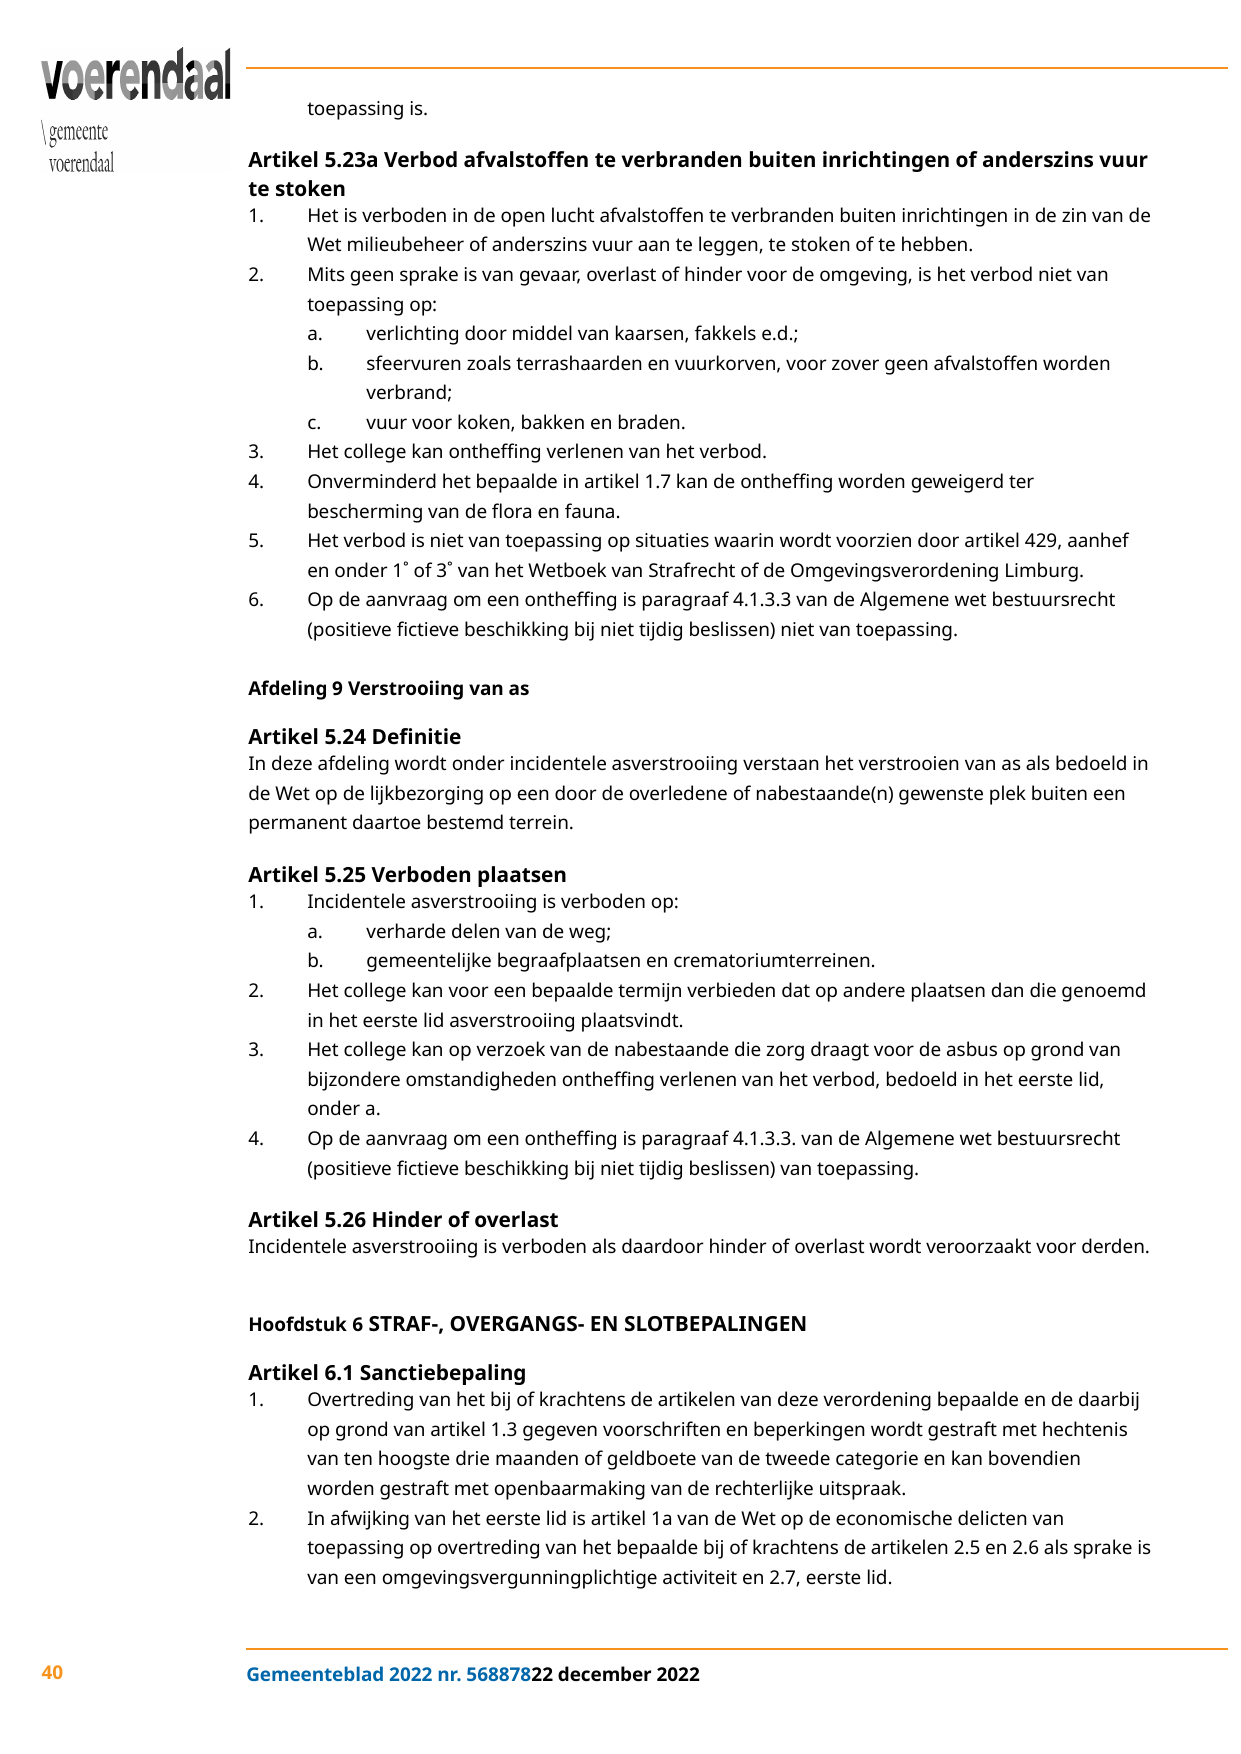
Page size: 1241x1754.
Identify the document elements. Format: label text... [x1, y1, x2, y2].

list Het is verboden in de open lucht afvalstoffen te verbranden buiten inrichtingen in de zin van de Wet milieubeheer of anderszins vuur aan te leggen, te stoken of te hebben. [248, 202, 1152, 257]
list Onverminderd het bepaalde in artikel 1.7 kan de ontheffing worden geweigerd ter bescherming van de flora en fauna. [248, 468, 1152, 524]
list verlichting door middel van kaarsen, fakkels e.d.; [307, 320, 1152, 346]
text In deze afdeling wordt onder incidentele asverstrooiing verstaan het verstrooien van as als bedoeld in de Wet op de lijkbezorging op een door de overledene of nabestaande(n) gewenste plek buiten een permanent daartoe bestemd terrein. [248, 750, 1152, 835]
text Afdeling 9 Verstrooiing van as [248, 675, 1152, 701]
text Incidentele asverstrooiing is verboden als daardoor hinder of overlast wordt veroorzaakt voor derden. [248, 1233, 1152, 1259]
list Het college kan op verzoek van de nabestaande die zorg draagt voor de asbus op grond van bijzondere omstandigheden ontheffing verlenen van het verbod, bedoeld in het eerste lid, onder a. [248, 1036, 1152, 1121]
list gemeentelijke begraafplaatsen en crematoriumterreinen. [307, 948, 1152, 973]
text Artikel 5.26 Hinder of overlast [248, 1205, 1152, 1233]
list verharde delen van de weg; [307, 918, 1152, 944]
text Artikel 5.23a Verbod afvalstoffen te verbranden buiten inrichtingen of anderszins vuur te stoken [248, 145, 1152, 202]
list Op de aanvraag om een ontheffing is paragraaf 4.1.3.3 van de Algemene wet bestuursrecht (positieve fictieve beschikking bij niet tijdig beslissen) niet van toepassing. [248, 587, 1152, 642]
text Hoofdstuk 6 STRAF-, OVERGANGS- EN SLOTBEPALINGEN [248, 1309, 1152, 1337]
list In afwijking van het eerste lid is artikel 1a van de Wet op de economische delicten van toepassing op overtreding van het bepaalde bij of krachtens de artikelen 2.5 en 2.6 als sprake is van een omgevingsvergunningplichtige activiteit en 2.7, eerste lid. [248, 1505, 1152, 1590]
text Artikel 5.24 Definitie [248, 722, 1152, 750]
text Artikel 5.25 Verboden plaatsen [248, 860, 1152, 888]
list Het college kan voor een bepaalde termijn verbieden dat op andere plaatsen dan die genoemd in het eerste lid asverstrooiing plaatsvindt. [248, 977, 1152, 1032]
picture [41, 47, 231, 172]
text Artikel 6.1 Sanctiebepaling [248, 1358, 1152, 1386]
list Mits geen sprake is van gevaar, overlast of hinder voor de omgeving, is het verbod niet van toepassing op: [248, 261, 1152, 317]
list toepassing is. [248, 95, 1152, 121]
list vuur voor koken, bakken en braden. [307, 409, 1152, 435]
list Op de aanvraag om een ontheffing is paragraaf 4.1.3.3. van de Algemene wet bestuursrecht (positieve fictieve beschikking bij niet tijdig beslissen) van toepassing. [248, 1125, 1152, 1180]
list Het verbod is niet van toepassing op situaties waarin wordt voorzien door artikel 429, aanhef en onder 1˚ of 3˚ van het Wetboek van Strafrecht of de Omgevingsverordening Limburg. [248, 527, 1152, 583]
list Overtreding van het bij of krachtens de artikelen van deze verordening bepaalde en de daarbij op grond van artikel 1.3 gegeven voorschriften en beperkingen wordt gestraft met hechtenis van ten hoogste drie maanden of geldboete van de tweede categorie en kan bovendien worden gestraft met openbaarmaking van de rechterlijke uitspraak. [248, 1386, 1152, 1501]
list sfeervuren zoals terrashaarden en vuurkorven, voor zover geen afvalstoffen worden verbrand; [307, 350, 1152, 405]
list Incidentele asverstrooiing is verboden op: [248, 888, 1152, 914]
list Het college kan ontheffing verlenen van het verbod. [248, 439, 1152, 464]
